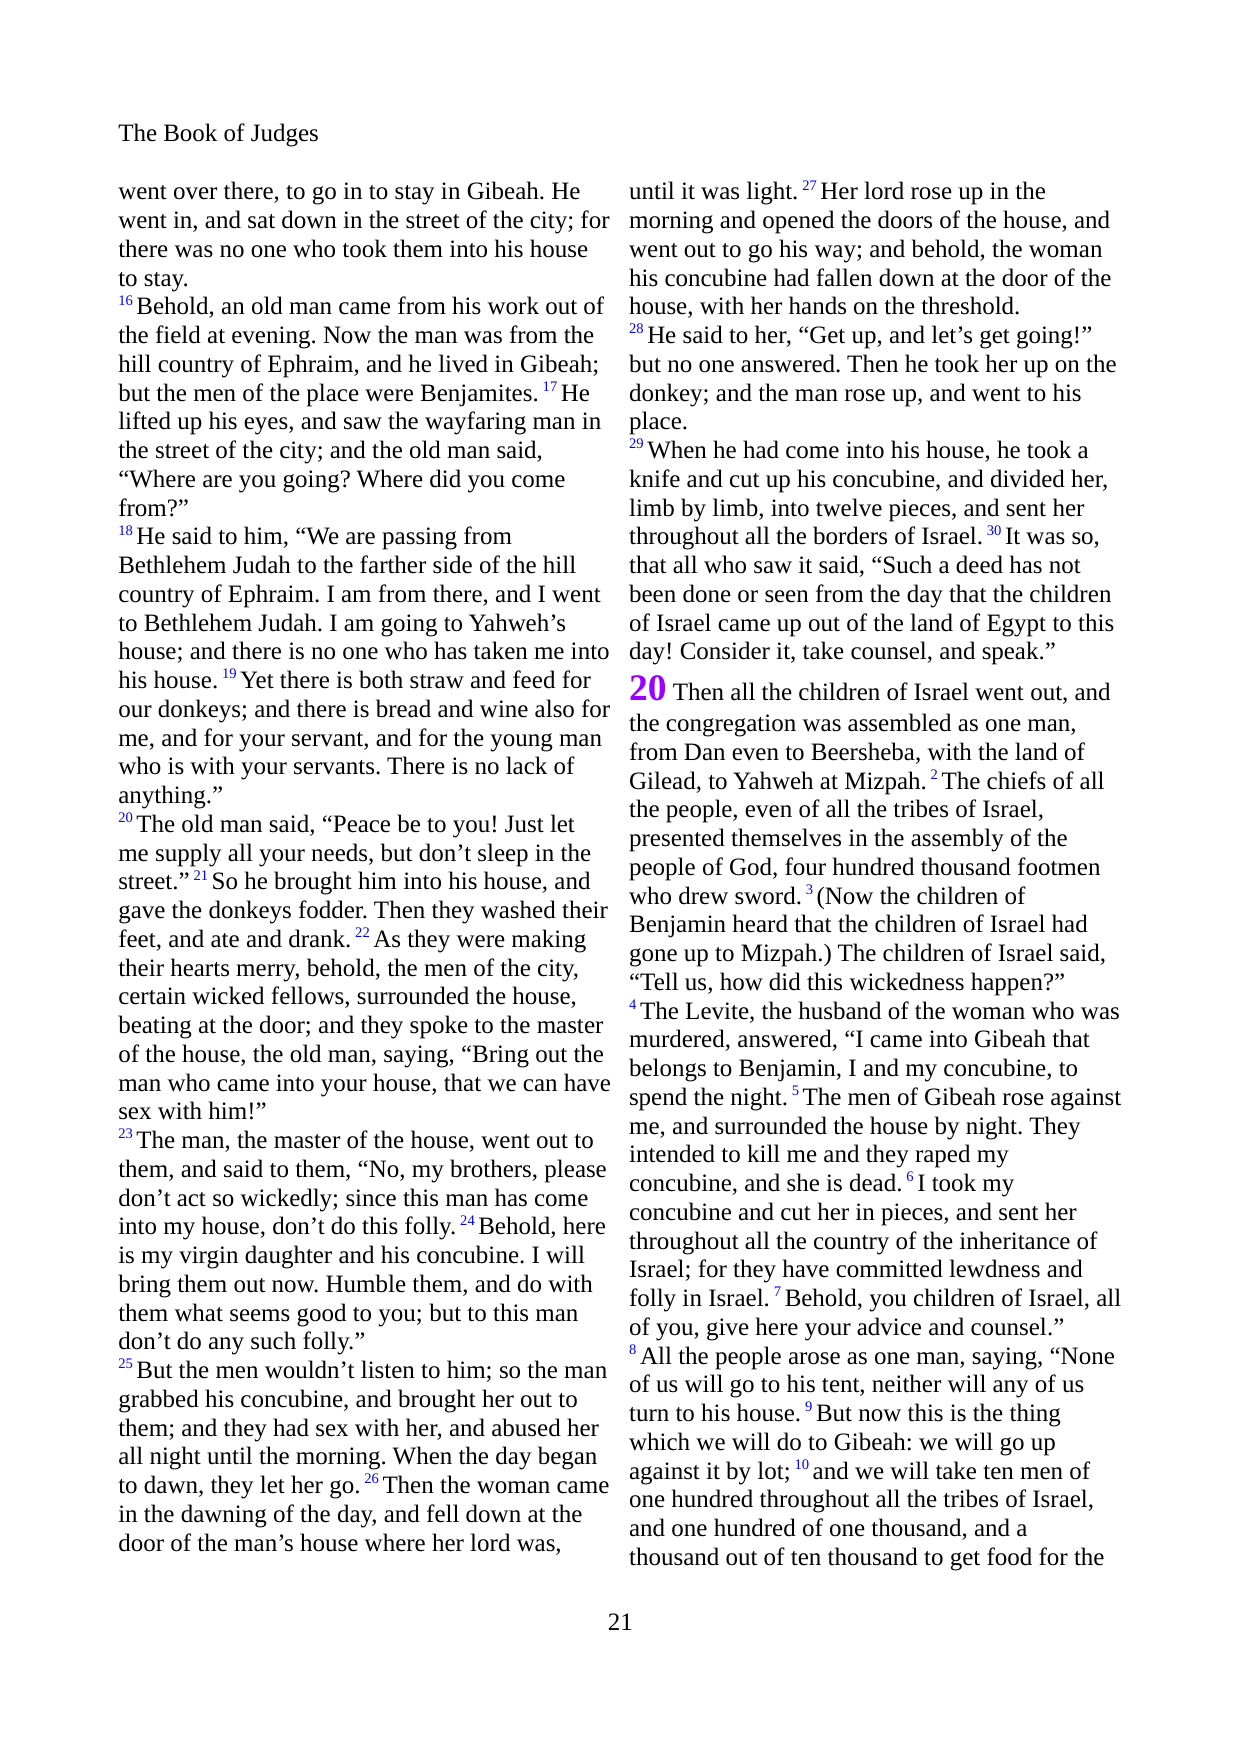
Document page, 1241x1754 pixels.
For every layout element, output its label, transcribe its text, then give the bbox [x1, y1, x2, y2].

text 18 He said to him, “We are passing from Bethlehem Judah to the farther side of the hill country of Ephraim. I am from there, and I went to Bethlehem Judah. I am going to Yahweh’s house; and there is no one who has taken me into his house. 19 Yet there is both straw and feed for our donkeys; and there is bread and wine also for me, and for your servant, and for the young man who is with your servants. There is no lack of anything.” [118, 521, 611, 809]
text 20 Then all the children of Israel went out, and the congregation was assembled as one man, from Dan even to Beersheba, with the land of Gilead, to Yahweh at Mizpah. 2 The chiefs of all the people, even of all the tribes of Israel, presented themselves in the assembly of the people of God, four hundred thousand footmen who drew sword. 3 (Now the children of Benjamin heard that the children of Israel had gone up to Mizpah.) The children of Israel said, “Tell us, how did this wickedness happen?” [629, 665, 1122, 996]
text 25 But the men wouldn’t listen to him; so the man grabbed his concubine, and brought her out to them; and they had sex with her, and abused her all night until the morning. When the day began to dawn, they let her go. 26 Then the woman came in the dawning of the day, and fell down at the door of the man’s house where her lord was, [118, 1355, 611, 1556]
text 20 The old man said, “Peace be to you! Just let me supply all your needs, but don’t sleep in the street.” 21 So he brought him into his house, and gave the donkeys fodder. Then they washed their feet, and ate and drank. 22 As they were making their hearts merry, behold, the men of the city, certain wicked fellows, surrounded the house, beating at the door; and they spoke to the master of the house, the old man, saying, “Bring out the man who came into your house, that we can have sex with him!” [118, 809, 611, 1125]
text 29 When he had come into his house, he took a knife and cut up his concubine, and divided her, limb by limb, into twelve pieces, and sent her throughout all the borders of Israel. 30 It was so, that all who saw it said, “Such a deed has not been done or seen from the day that the children of Israel came up out of the land of Egypt to this day! Consider it, take counsel, and speak.” [629, 435, 1122, 665]
text went over there, to go in to stay in Gibeah. He went in, and sat down in the street of the city; for there was no one who took them into his house to stay. [118, 176, 611, 291]
text 8 All the people arose as one man, saying, “None of us will go to his tent, neither will any of us turn to his house. 9 But now this is the thing which we will do to Gibeah: we will go up against it by lot; 10 and we will take ten men of one hundred throughout all the tribes of Israel, and one hundred of one thousand, and a thousand out of ten thousand to get food for the [629, 1341, 1122, 1571]
text 4 The Levite, the husband of the woman who was murdered, answered, “I came into Gibeah that belongs to Benjamin, I and my concubine, to spend the night. 5 The men of Gibeah rose against me, and surrounded the house by night. They intended to kill me and they raped my concubine, and she is dead. 6 I took my concubine and cut her in pieces, and sent her throughout all the country of the inheritance of Israel; for they have committed lewdness and folly in Israel. 7 Behold, you children of Israel, all of you, give here your advice and counsel.” [629, 996, 1122, 1341]
text until it was light. 27 Her lord rose up in the morning and opened the doors of the house, and went out to go his way; and behold, the woman his concubine had fallen down at the door of the house, with her hands on the threshold. [629, 176, 1122, 320]
text 16 Behold, an old man came from his work out of the field at evening. Now the man was from the hill country of Ephraim, and he lived in Gibeah; but the men of the place were Benjamites. 17 He lifted up his eyes, and saw the wayfaring man in the street of the city; and the old man said, “Where are you going? Where did you come from?” [118, 291, 611, 521]
text 23 The man, the master of the house, went out to them, and said to them, “No, my brothers, please don’t act so wickedly; since this man has come into my house, don’t do this folly. 24 Behold, here is my virgin daughter and his concubine. I will bring them out now. Humble them, and do with them what seems good to you; but to this man don’t do any such folly.” [118, 1125, 611, 1355]
text 28 He said to her, “Get up, and let’s get going!” but no one answered. Then he took her up on the donkey; and the man rose up, and went to his place. [629, 320, 1122, 435]
